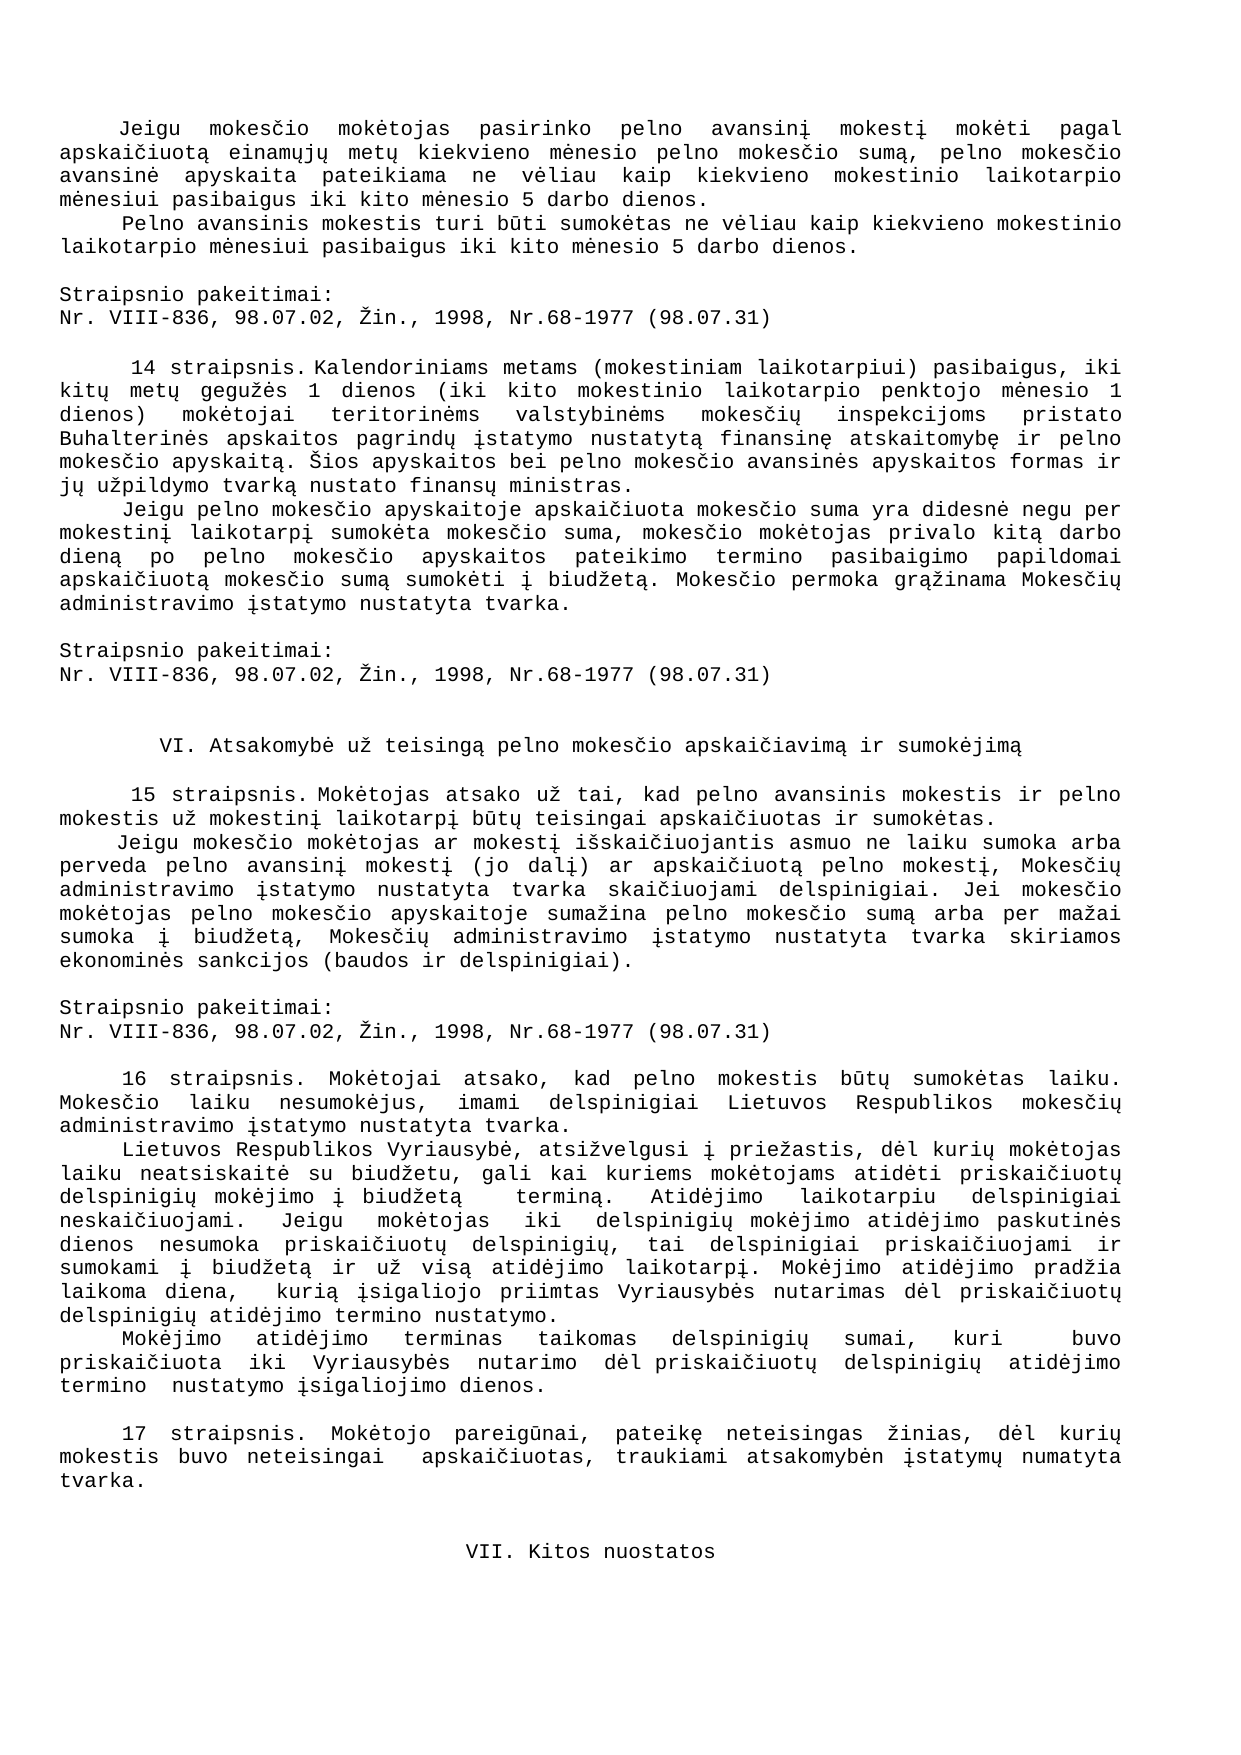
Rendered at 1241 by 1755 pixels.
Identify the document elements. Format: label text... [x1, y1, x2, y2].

text Nr. VIII-836, 98.07.02, Žin., 1998, Nr.68-1977 (98.07.31) [59, 1021, 1122, 1044]
text VI. Atsakomybė už teisingą pelno mokesčio apskaičiavimą ir sumokėjimą [59, 735, 1122, 759]
text Straipsnio pakeitimai: [59, 640, 1122, 664]
text Jeigu mokesčio mokėtojas ar mokestį išskaičiuojantis asmuo ne laiku sumoka arba perveda pelno avansinį mokestį (jo dalį) ar apskaičiuotą pelno mokestį, Mokesčių administravimo įstatymo nustatyta tvarka skaičiuojami delspinigiai. Jei mokesčio mokėtojas pelno mokesčio apyskaitoje sumažina pelno mokesčio sumą arba per mažai sumoka į biudžetą, Mokesčių administravimo įstatymo nustatyta tvarka skiriamos ekonominės sankcijos (baudos ir delspinigiai). [59, 832, 1122, 973]
text Nr. VIII-836, 98.07.02, Žin., 1998, Nr.68-1977 (98.07.31) [59, 307, 1122, 331]
text 17 straipsnis. Mokėtojo pareigūnai, pateikę neteisingas žinias, dėl kurių mokestis buvo neteisingai apskaičiuotas, traukiami atsakomybėn įstatymų numatyta tvarka. [59, 1423, 1122, 1494]
text Lietuvos Respublikos Vyriausybė, atsižvelgusi į priežastis, dėl kurių mokėtojas laiku neatsiskaitė su biudžetu, gali kai kuriems mokėtojams atidėti priskaičiuotų delspinigių mokėjimo į biudžetą terminą. Atidėjimo laikotarpiu delspinigiai neskaičiuojami. Jeigu mokėtojas iki delspinigių mokėjimo atidėjimo paskutinės dienos nesumoka priskaičiuotų delspinigių, tai delspinigiai priskaičiuojami ir sumokami į biudžetą ir už visą atidėjimo laikotarpį. Mokėjimo atidėjimo pradžia laikoma diena, kurią įsigaliojo priimtas Vyriausybės nutarimas dėl priskaičiuotų delspinigių atidėjimo termino nustatymo. [59, 1139, 1122, 1328]
text Straipsnio pakeitimai: [59, 284, 1122, 307]
text 15 straipsnis. Mokėtojas atsako už tai, kad pelno avansinis mokestis ir pelno mokestis už mokestinį laikotarpį būtų teisingai apskaičiuotas ir sumokėtas. [59, 782, 1122, 832]
text Pelno avansinis mokestis turi būti sumokėtas ne vėliau kaip kiekvieno mokestinio laikotarpio mėnesiui pasibaigus iki kito mėnesio 5 darbo dienos. [59, 213, 1122, 260]
text Jeigu mokesčio mokėtojas pasirinko pelno avansinį mokestį mokėti pagal apskaičiuotą einamųjų metų kiekvieno mėnesio pelno mokesčio sumą, pelno mokesčio avansinė apyskaita pateikiama ne vėliau kaip kiekvieno mokestinio laikotarpio mėnesiui pasibaigus iki kito mėnesio 5 darbo dienos. [59, 118, 1122, 213]
text 16 straipsnis. Mokėtojai atsako, kad pelno mokestis būtų sumokėtas laiku. Mokesčio laiku nesumokėjus, imami delspinigiai Lietuvos Respublikos mokesčių administravimo įstatymo nustatyta tvarka. [59, 1068, 1122, 1139]
text Mokėjimo atidėjimo terminas taikomas delspinigių sumai, kuri buvo priskaičiuota iki Vyriausybės nutarimo dėl priskaičiuotų delspinigių atidėjimo termino nustatymo įsigaliojimo dienos. [59, 1328, 1122, 1399]
text 14 straipsnis. Kalendoriniams metams (mokestiniam laikotarpiui) pasibaigus, iki kitų metų gegužės 1 dienos (iki kito mokestinio laikotarpio penktojo mėnesio 1 dienos) mokėtojai teritorinėms valstybinėms mokesčių inspekcijoms pristato Buhalterinės apskaitos pagrindų įstatymo nustatytą finansinę atskaitomybę ir pelno mokesčio apyskaitą. Šios apyskaitos bei pelno mokesčio avansinės apyskaitos formas ir jų užpildymo tvarką nustato finansų ministras. [59, 354, 1122, 498]
text Nr. VIII-836, 98.07.02, Žin., 1998, Nr.68-1977 (98.07.31) [59, 664, 1122, 688]
text VII. Kitos nuostatos [59, 1541, 1122, 1565]
text Straipsnio pakeitimai: [59, 997, 1122, 1021]
text Jeigu pelno mokesčio apyskaitoje apskaičiuota mokesčio suma yra didesnė negu per mokestinį laikotarpį sumokėta mokesčio suma, mokesčio mokėtojas privalo kitą darbo dieną po pelno mokesčio apyskaitos pateikimo termino pasibaigimo papildomai apskaičiuotą mokesčio sumą sumokėti į biudžetą. Mokesčio permoka grąžinama Mokesčių administravimo įstatymo nustatyta tvarka. [59, 498, 1122, 617]
